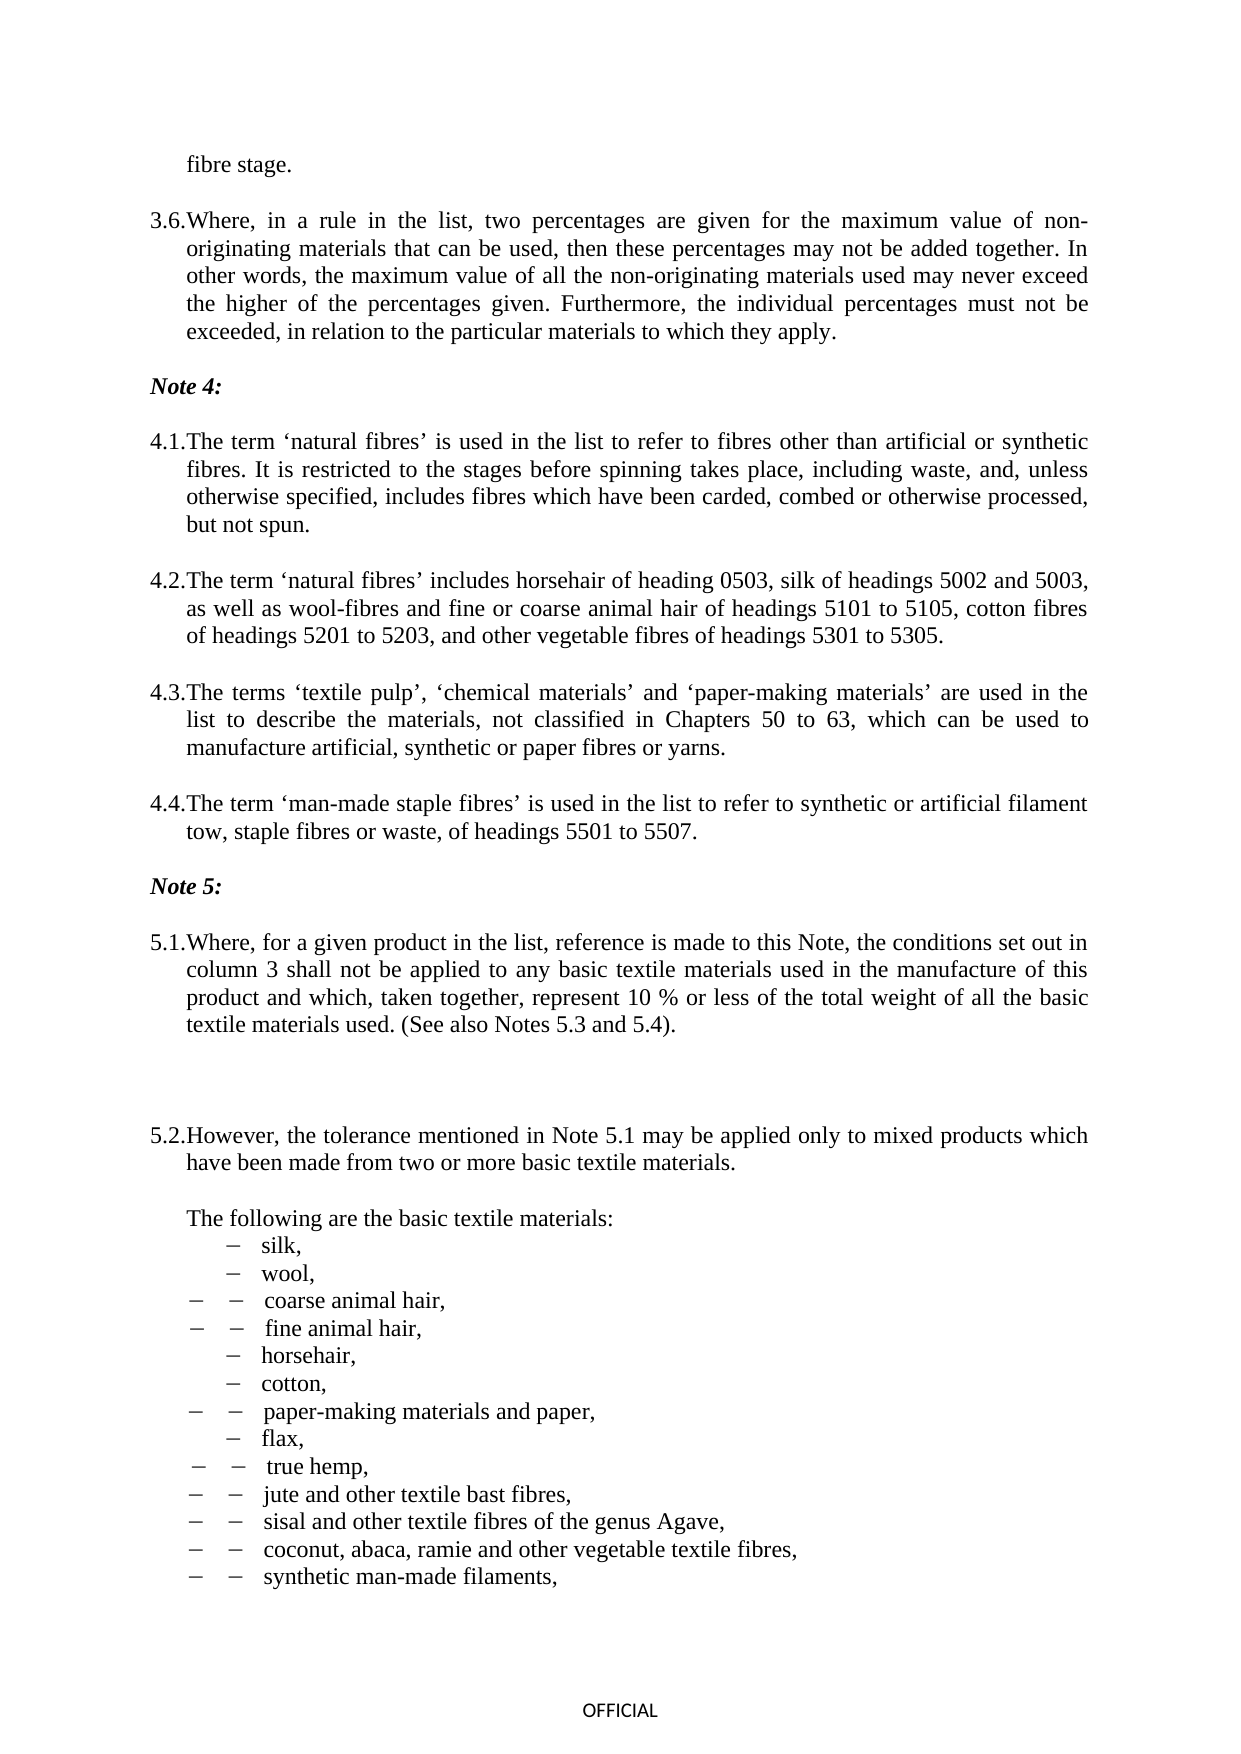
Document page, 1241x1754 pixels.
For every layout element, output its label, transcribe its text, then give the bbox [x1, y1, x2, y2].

table_cell Where, in a rule in the list, two percentages are given for the maximum value of non-originating materials that can be used, then these percentages may not be added together. In other words, the maximum value of all the non-originating materials used may never exceed the higher of the percentages given. Furthermore, the individual percentages must not be exceeded, in relation to the particular materials to which they apply. [186, 206, 1090, 372]
table_cell 4.4. [150, 790, 186, 872]
table_header 5.1. [150, 928, 186, 1093]
table_header Where, for a given product in the list, reference is made to this Note, the conditions set out in column 3 shall not be applied to any basic textile materials used in the manufacture of this product and which, taken together, represent 10 % or less of the total weight of all the basic textile materials used. (See also Notes 5.3 and 5.4). [186, 928, 1090, 1093]
table_header synthetic man-made filaments, [188, 1563, 1090, 1590]
table_header cotton, [186, 1369, 1081, 1397]
table_header coarse animal hair, [189, 1286, 1090, 1314]
table_header flax, [186, 1424, 1077, 1452]
table_header jute and other textile bast fibres, [188, 1480, 1090, 1507]
table_header coconut, abaca, ramie and other vegetable textile fibres, [188, 1535, 1090, 1562]
text Note 5: [150, 872, 1090, 900]
table_cell The term ‘natural fibres’ includes horsehair of heading 0503, silk of headings 5002 and 5003, as well as wool-fibres and fine or coarse animal hair of headings 5101 to 5105, cotton fibres of headings 5201 to 5203, and other vegetable fibres of headings 5301 to 5305. [186, 566, 1090, 678]
table_cell 4.2. [150, 566, 186, 678]
table_header [186, 1452, 191, 1479]
table_cell The terms ‘textile pulp’, ‘chemical materials’ and ‘paper-making materials’ are used in the list to describe the materials, not classified in Chapters 50 to 63, which can be used to manufacture artificial, synthetic or paper fibres or yarns. [186, 678, 1090, 789]
table_cell 4.3. [150, 678, 186, 789]
text Note 4: [150, 372, 1090, 399]
table_header The term ‘natural fibres’ is used in the list to refer to fibres other than artificial or synthetic fibres. It is restricted to the stages before spinning takes place, including waste, and, unless otherwise specified, includes fibres which have been carded, combed or otherwise processed, but not spun. [186, 427, 1090, 566]
table_header However, the tolerance mentioned in Note 5.1 may be applied only to mixed products which have been made from two or more basic textile materials. The following are the basic textile materials: Example: A yarn, of heading 5205, made from cotton fibres of heading 5203 and synthetic staple fibres of heading 5506, is a mixed yarn. Therefore, non-originating synthetic staple fibres which do not satisfy the origin-rules (which require manufacture from chemical materials or textile pulp) may be used, provided that their total weight does not exceed 10 % of the weight of the yarn. Example: A woollen fabric, of heading 5112, made from woollen yarn of heading 5107 and synthetic yarn of staple fibres of heading 5509, is a mixed fabric. Therefore, synthetic yarn which does not satisfy the origin-rules (which require manufacture from chemical materials or textile pulp), or woollen yarn which does not satisfy the origin-rules (which require manufacture from natural fibres, not carded or combed or otherwise prepared for spinning), or a combination of the two, may be used, provided that their total weight does not exceed 10 % of the weight of the fabric. Example: Tufted textile fabric, of heading 5802, made from cotton yarn of heading 5205 and cotton fabric of heading 5210, is a only mixed product if the cotton fabric is itself a mixed fabric made from yarns classified in two separate headings, or if the cotton yarns used are themselves mixtures. Example: If the tufted textile fabric concerned had been made from cotton yarn of heading 5205 and synthetic fabric of heading 5407, then, obviously, the yarns used are two separate basic textile materials and the tufted textile fabric is, accordingly, a mixed product. [186, 1121, 1090, 1286]
table_header sisal and other textile fibres of the genus Agave, [188, 1507, 1090, 1535]
table_cell 3.6. [150, 206, 186, 372]
table_header ­silk, [186, 1231, 1072, 1259]
table_cell Where a rule in the list specifies that a product must be manufactured from a particular material, the condition obviously does not prevent the use of other materials which, because of their inherent nature, cannot satisfy the rule. (See also Note 6.2 below in relation to textiles). Example: Example: In the case of an article of apparel of ex Chapter 62 made from non-woven materials, if the use of only non-originating yarn is allowed for this class of article, it is not possible to start from non-woven cloth — even if non-woven cloths cannot normally be made from yarn. In such cases, the starting material would normally be at the stage before yarn — that is, the fibre stage. [186, 150, 1090, 206]
table_header fine animal hair, [190, 1314, 1090, 1342]
table_header 4.1. [150, 427, 186, 566]
table_header paper-making materials and paper, [188, 1397, 1090, 1424]
table_cell The term ‘man-made staple fibres’ is used in the list to refer to synthetic or artificial filament tow, staple fibres or waste, of headings 5501 to 5507. [186, 790, 1090, 872]
table_header 5.2. [150, 1121, 186, 1590]
table_header horsehair, [186, 1342, 1081, 1369]
table_header wool, [186, 1259, 1081, 1286]
table_header true hemp, [191, 1452, 1090, 1479]
table_cell 3.5. [150, 150, 186, 206]
